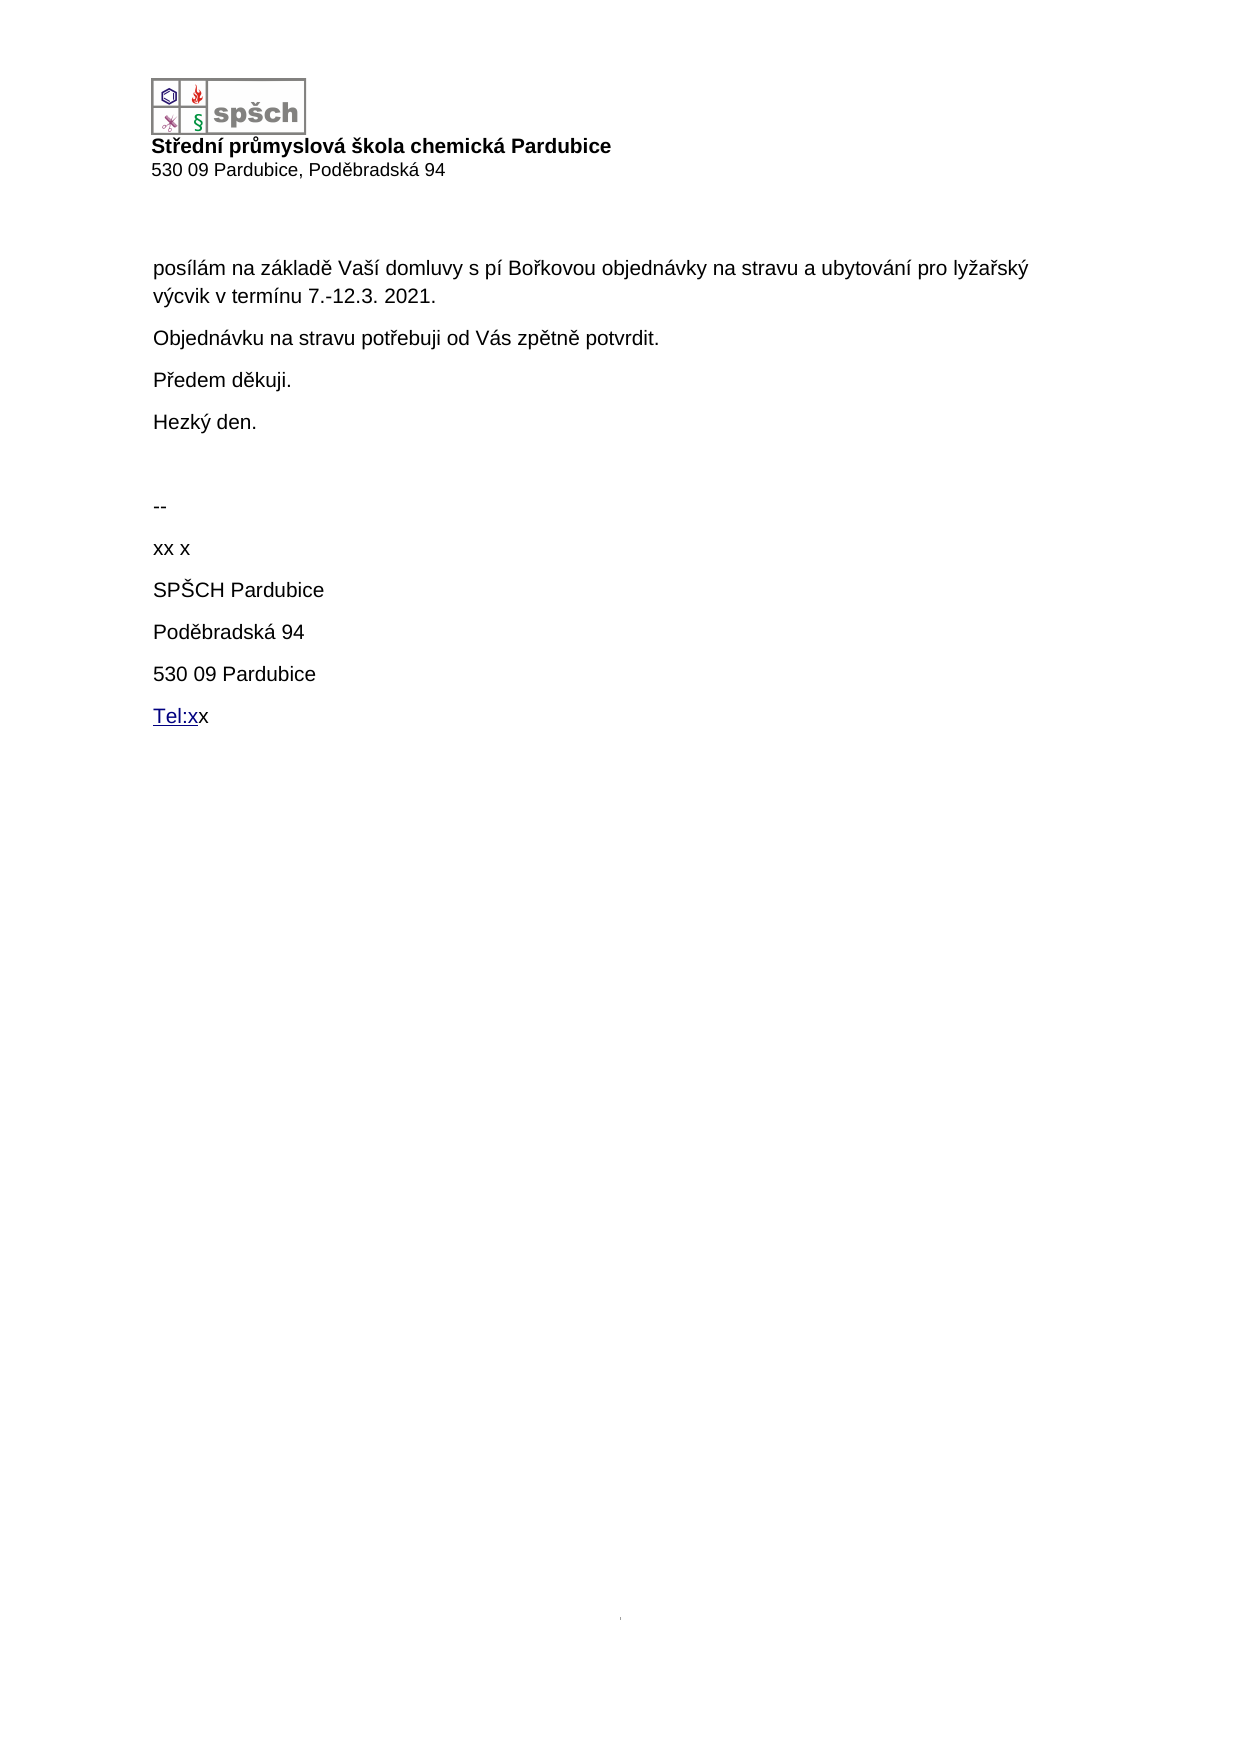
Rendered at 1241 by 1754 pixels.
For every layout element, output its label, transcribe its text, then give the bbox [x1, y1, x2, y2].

text Předem děkuji. [153, 368, 1087, 392]
text xx x [153, 536, 1087, 560]
text Poděbradská 94 [153, 620, 1087, 644]
text -- [153, 494, 1087, 518]
text SPŠCH Pardubice [153, 578, 1087, 602]
text Objednávku na stravu potřebuji od Vás zpětně potvrdit. [153, 326, 1087, 349]
text posílám na základě Vaší domluvy s pí Bořkovou objednávky na stravu a ubytování pro lyžařský výcvik v termínu 7.-12.3. 2021. [153, 256, 1087, 307]
text 530 09 Pardubice [153, 662, 1087, 686]
text Tel:xx [153, 704, 1087, 728]
picture [151, 78, 307, 135]
text Hezký den. [153, 410, 1087, 434]
